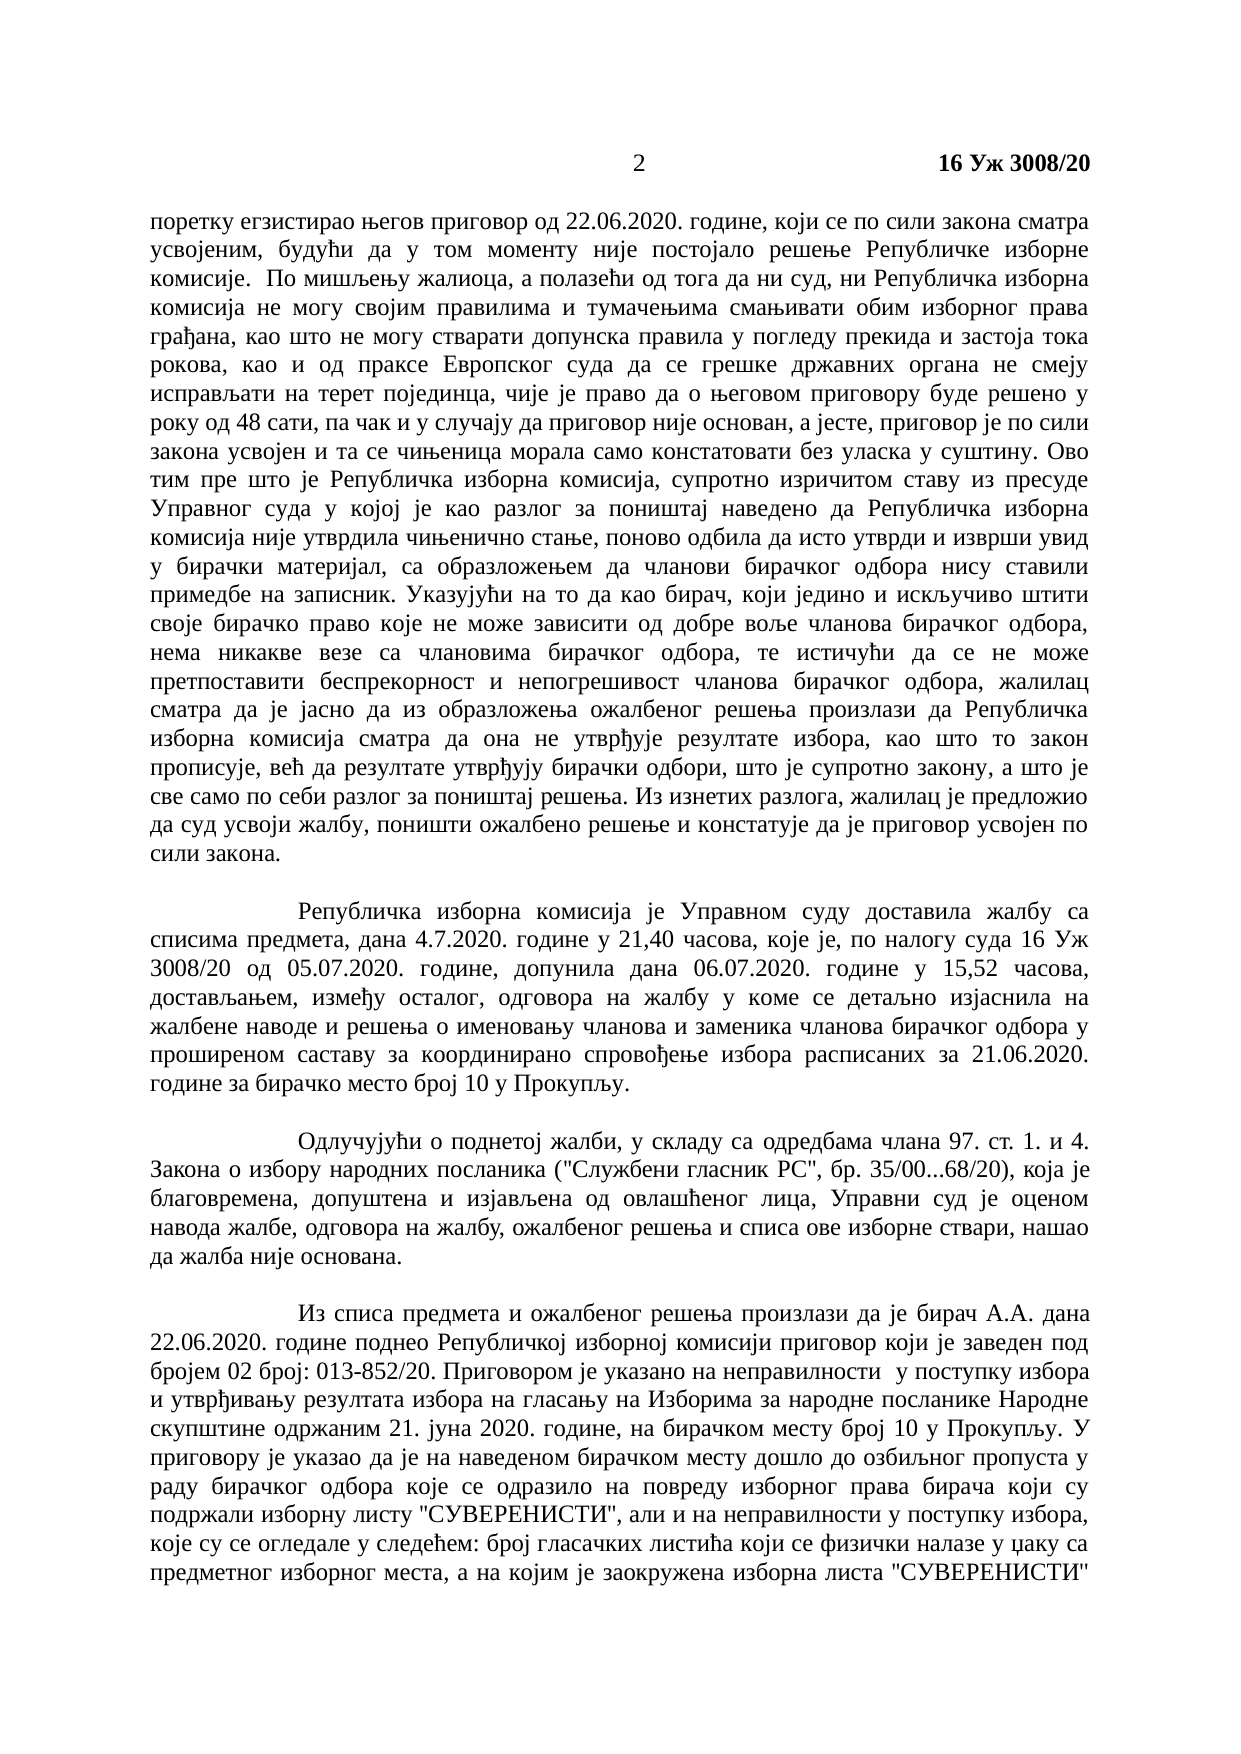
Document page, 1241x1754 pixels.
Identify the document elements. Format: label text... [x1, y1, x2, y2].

text поретку егзистирао његов приговор од 22.06.2020. године, који се по сили закона сматра усвојеним, будући да у том моменту није постојало решење Републичке изборне комисије. По мишљењу жалиоца, а полазећи од тога да ни суд, ни Републичка изборна комисија не могу својим правилима и тумачењима смањивати обим изборног права грађана, као што не могу стварати допунска правила у погледу прекида и застоја тока рокова, као и од праксе Европског суда да се грешке државних органа не смеју исправљати на терет појединца, чије је право да о његовом приговору буде решено у року од 48 сати, па чак и у случају да приговор није основан, а јесте, приговор је по сили закона усвојен и та се чињеница морала само констатовати без уласка у суштину. Ово тим пре што је Републичка изборна комисија, супротно изричитом ставу из пресуде Управног суда у којој је као разлог за поништај наведено да Републичка изборна комисија није утврдила чињенично стање, поново одбила да исто утврди и изврши увид у бирачки материјал, са образложењем да чланови бирачког одбора нису ставили примедбе на записник. Указујући на то да као бирач, који једино и искључиво штити своје бирачко право које не може зависити од добре воље чланова бирачког одбора, нема никакве везе са члановима бирачког одбора, те истичући да се не може претпоставити беспрекорност и непогрешивост чланова бирачког одбора, жалилац сматра да је јасно да из образложења ожалбеног решења произлази да Републичка изборна комисија сматра да она не утврђује резултате избора, као што то закон прописује, већ да резултате утврђују бирачки одбори, што је супротно закону, а што је све само по себи разлог за поништај решења. Из изнетих разлога, жалилац је предложио да суд усвоји жалбу, поништи ожалбено решење и констатује да је приговор усвојен по сили закона. [150, 206, 1090, 867]
text Из списа предмета и ожалбеног решења произлази да је бирач А.А. дана 22.06.2020. године поднео Републичкој изборној комисији приговор који је заведен под бројем 02 број: 013-852/20. Приговором је указано на неправилности у поступку избора и утврђивању резултата избора на гласању на Изборима за народне посланике Народне скупштине одржаним 21. јуна 2020. године, на бирачком месту број 10 у Прокупљу. У приговору је указао да је на наведеном бирачком месту дошло до озбиљног пропуста у раду бирачког одбора које се одразило на повреду изборног права бирача који су подржали изборну листу ''СУВЕРЕНИСТИ'', али и на неправилности у поступку избора, које су се огледале у следећем: број гласачких листића који се физички налазе у џаку са предметног изборног места, а на којим је заокружена изборна листа ''СУВЕРЕНИСТИ'' [150, 1298, 1090, 1586]
text Републичка изборна комисија је Управном суду доставила жалбу са списима предмета, дана 4.7.2020. године у 21,40 часова, које је, по налогу суда 16 Уж 3008/20 од 05.07.2020. године, допунила дана 06.07.2020. године у 15,52 часова, достављањем, између осталог, одговора на жалбу у коме се детаљно изјаснила на жалбене наводе и решења о именовању чланова и заменика чланова бирачког одбора у проширеном саставу за координирано спровођење избора расписаних за 21.06.2020. године за бирачко место број 10 у Прокупљу. [150, 896, 1090, 1097]
text Одлучујући о поднетој жалби, у складу са одредбама члана 97. ст. 1. и 4. Закона о избору народних посланика (''Службени гласник РС'', бр. 35/00...68/20), која је благовремена, допуштена и изјављена од овлашћеног лица, Управни суд је оценом навода жалбе, одговора на жалбу, ожалбеног решења и списа ове изборне ствари, нашао да жалба није основана. [150, 1126, 1090, 1269]
